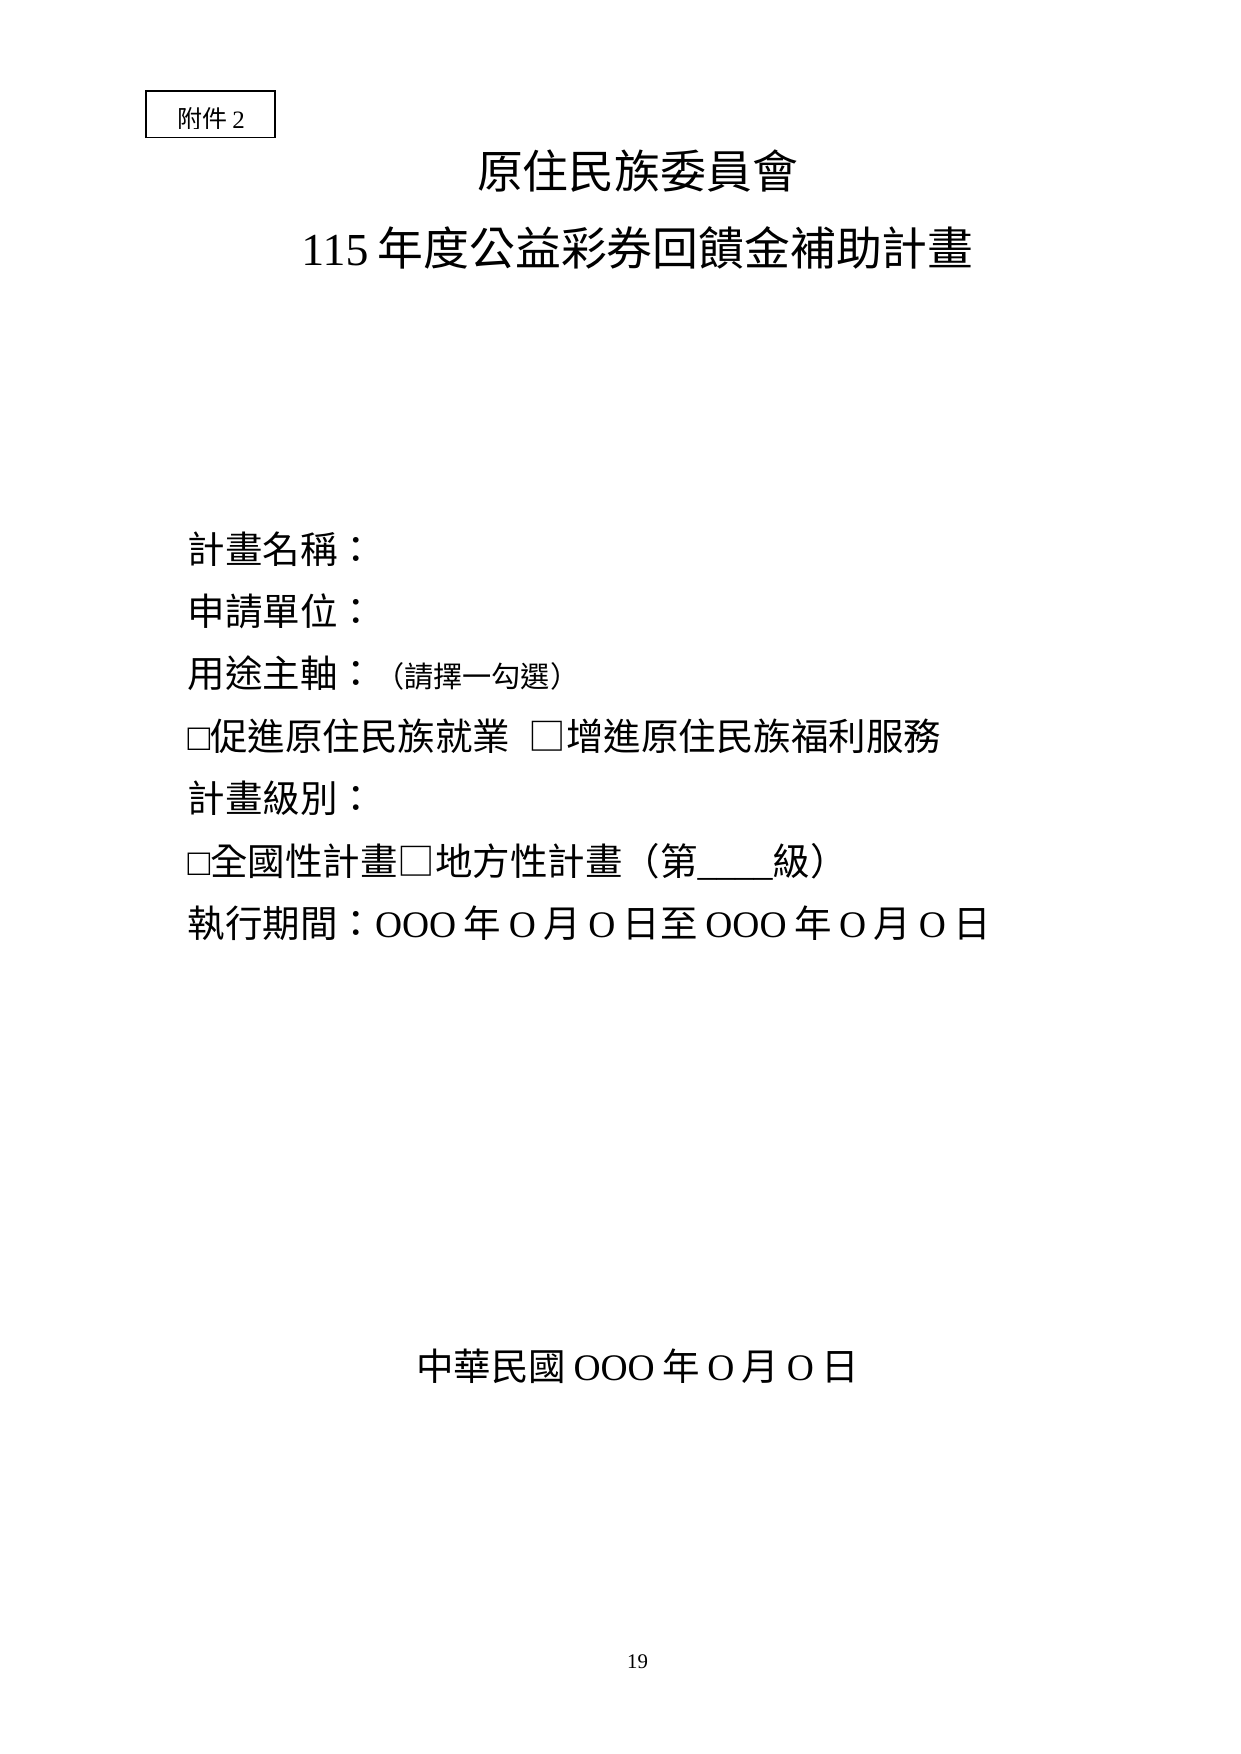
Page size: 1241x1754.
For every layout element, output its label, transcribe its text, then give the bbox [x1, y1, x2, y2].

text 執行期間：OOO年O月O日至OOO年O月O日 [187, 894, 1087, 948]
text □促進原住民族就業 □增進原住民族福利服務 [187, 707, 1087, 761]
text 115年度公益彩券回饋金補助計畫 [187, 212, 1087, 278]
text 中華民國OOO年O月O日 [187, 1336, 1087, 1391]
text 用途主軸：（請擇一勾選） [187, 644, 1087, 698]
text 申請單位： [187, 582, 1087, 636]
text 原住民族委員會 [187, 136, 1087, 202]
text 附件2 [162, 99, 259, 129]
text 計畫級別： [187, 769, 1087, 823]
text □全國性計畫□地方性計畫（第____級） [187, 831, 1087, 886]
text [147, 92, 274, 137]
text 計畫名稱： [187, 519, 1087, 574]
